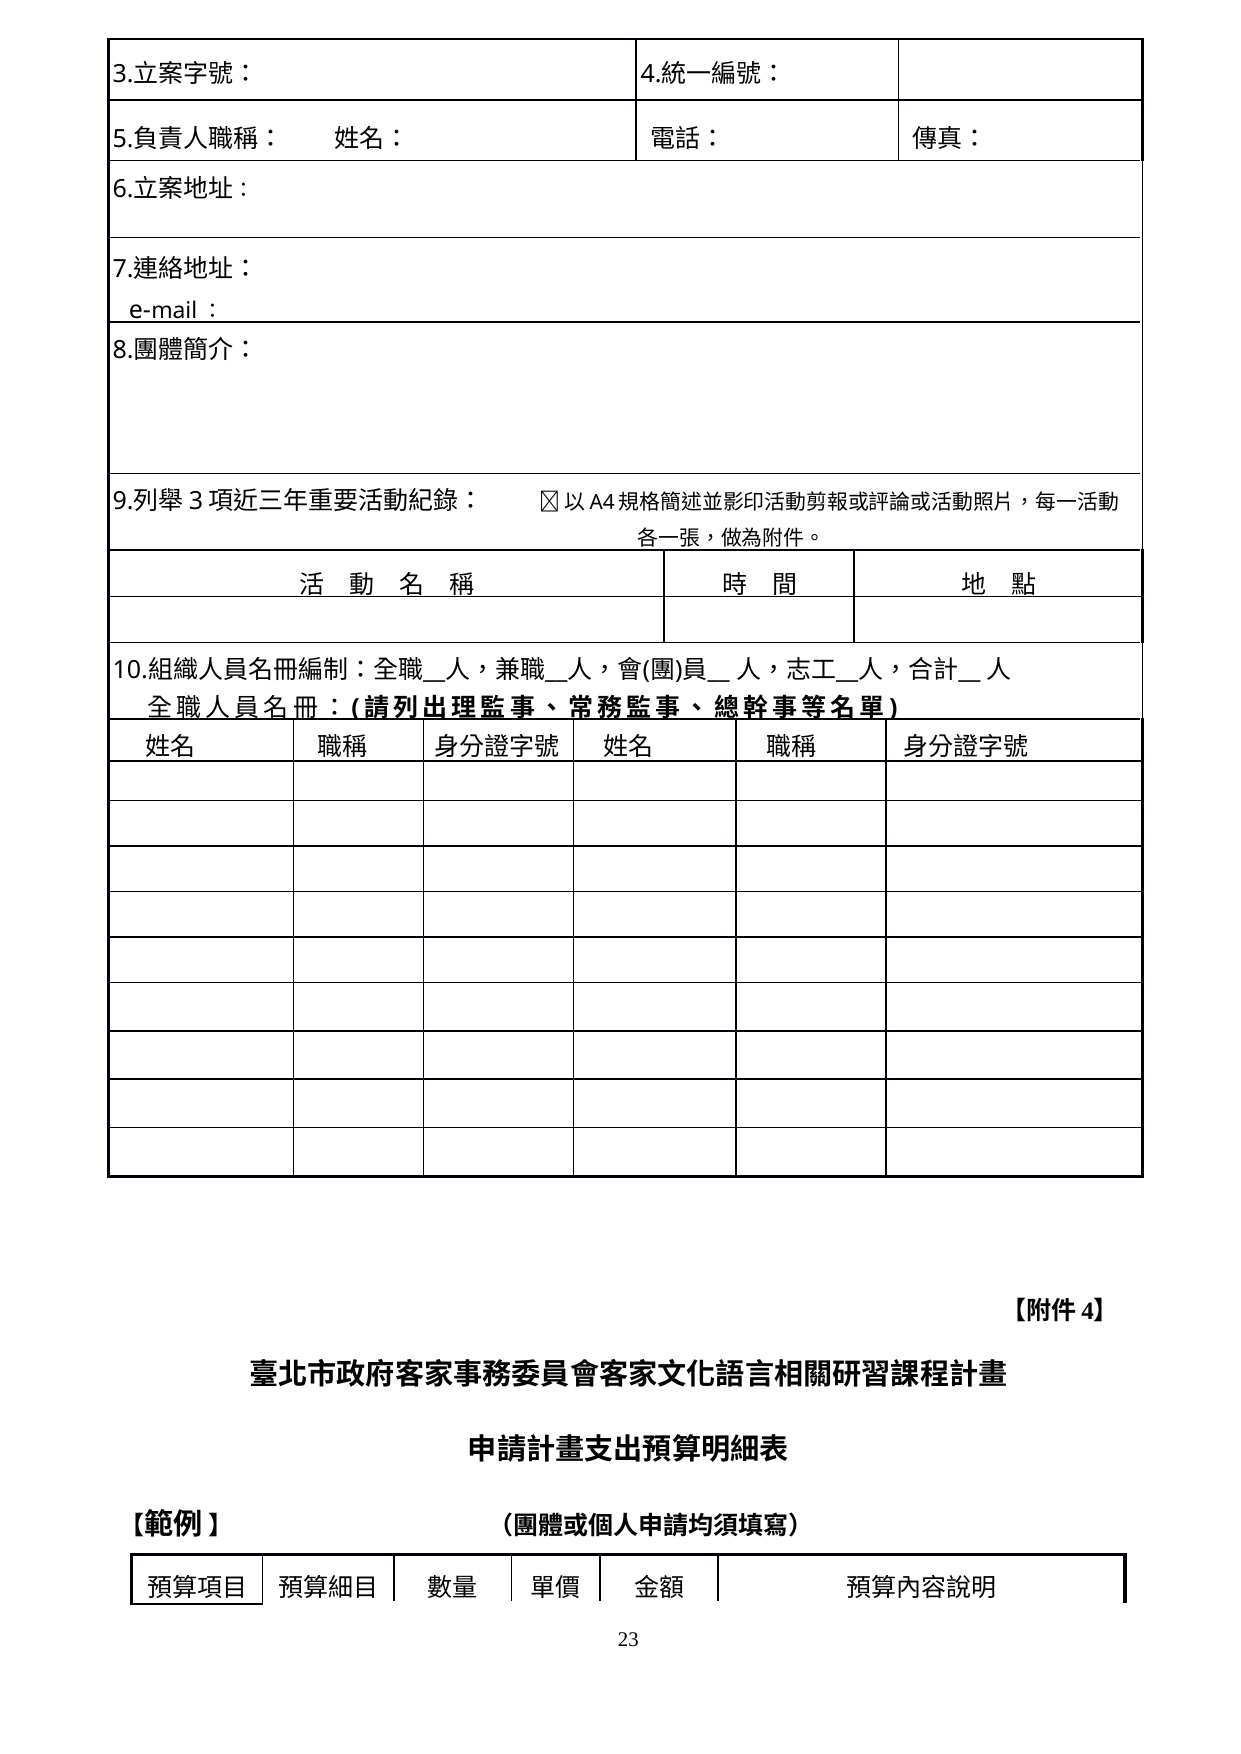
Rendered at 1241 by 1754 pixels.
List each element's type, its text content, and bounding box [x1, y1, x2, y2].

table_cell [424, 762, 573, 799]
table_cell [294, 892, 423, 936]
table_cell [737, 1032, 885, 1078]
table_cell 時 間 [665, 551, 853, 596]
table_cell [574, 938, 735, 982]
table_cell [887, 938, 1141, 982]
table_cell [737, 1128, 885, 1175]
table_cell [574, 762, 735, 799]
table_cell [424, 847, 573, 891]
table_cell [574, 1080, 735, 1127]
table_cell [887, 892, 1141, 936]
table_cell [294, 1032, 423, 1078]
table_cell [737, 1080, 885, 1127]
table_cell [110, 1080, 293, 1127]
table_cell [574, 847, 735, 891]
table_cell 地 點 [855, 549, 1141, 596]
text 【附件4】 [1001, 1290, 1126, 1326]
table_cell 5.負責人職稱： 姓名： [110, 101, 635, 160]
table_cell [574, 801, 735, 845]
table_cell 8.團體簡介： [110, 321, 1142, 472]
table_cell [737, 762, 885, 799]
table_cell [424, 1032, 573, 1078]
table_cell 身分證字號 [424, 720, 573, 760]
table_cell [424, 801, 573, 845]
table_header 預算細目 [263, 1556, 394, 1603]
table_cell [110, 938, 293, 982]
table_cell [110, 597, 663, 641]
table_cell 9.列舉3項近三年重要活動紀錄：  以A4規格簡述並影印活動剪報或評論或活動照片，每一活動各一張，做為附件。 [110, 473, 1142, 549]
text 臺北市政府客家事務委員會客家文化語言相關研習課程計畫 [112, 1328, 1144, 1403]
table_cell [424, 1128, 573, 1175]
table_cell 傳真： [899, 101, 1141, 160]
table_cell [737, 892, 885, 936]
table_cell 4.統一編號： [637, 40, 898, 99]
table_header 數量 [394, 1556, 511, 1603]
subtitle 【範例 】 （團體或個人申請均須填寫） [112, 1478, 1144, 1553]
table_cell 6.立案地址： [110, 160, 1142, 236]
table_cell 3.立案字號： [110, 40, 635, 99]
table_cell [294, 847, 423, 891]
table_cell 姓名 [574, 720, 735, 760]
table_cell [110, 847, 293, 891]
table_cell [737, 983, 885, 1030]
table_cell [887, 1128, 1141, 1175]
table_cell 職稱 [294, 720, 423, 760]
table_header 單價 [511, 1556, 600, 1603]
table_header 預算項目 [133, 1556, 262, 1603]
table_cell [887, 847, 1141, 891]
table_cell [737, 801, 885, 845]
table_cell [665, 597, 853, 641]
table_cell 10.組織人員名冊編制：全職__人，兼職__人，會(團)員__ 人，志工__人，合計__ 人 全職人員名冊：(請列出理監事、常務監事、總幹事等名單) [110, 641, 1142, 718]
table_cell [574, 983, 735, 1030]
table_cell 電話： [637, 101, 898, 160]
table_cell [424, 983, 573, 1030]
table_cell 姓名 [110, 720, 293, 760]
table_cell 活 動 名 稱 [110, 551, 663, 596]
table_cell [899, 40, 1141, 99]
table_cell [424, 1080, 573, 1127]
table_cell [887, 1080, 1141, 1127]
table_cell [887, 1032, 1141, 1078]
table_cell [294, 1080, 423, 1127]
table_cell [737, 938, 885, 982]
text 申請計畫支出預算明細表 [112, 1403, 1144, 1478]
table_cell [110, 801, 293, 845]
table_cell [110, 1032, 293, 1078]
table_cell [574, 1032, 735, 1078]
table_cell [887, 983, 1141, 1030]
table_header 金額 [600, 1556, 718, 1603]
table_cell [424, 892, 573, 936]
table_cell 身分證字號 [887, 718, 1141, 760]
table_cell [110, 892, 293, 936]
table_cell 7.連絡地址： e-mail ： [110, 236, 1142, 321]
table_cell [574, 892, 735, 936]
table_cell [887, 762, 1141, 799]
table_cell [294, 938, 423, 982]
table_cell [887, 801, 1141, 845]
table_cell [110, 762, 293, 799]
table_cell [110, 1128, 293, 1175]
table_cell 職稱 [737, 720, 885, 760]
table_cell [110, 983, 293, 1030]
table_header 預算內容說明 [718, 1556, 1123, 1603]
table_cell [294, 1128, 423, 1175]
table_cell [424, 938, 573, 982]
table_cell [294, 983, 423, 1030]
table_cell [574, 1128, 735, 1175]
table_cell [294, 762, 423, 799]
table_cell [737, 847, 885, 891]
table_cell [855, 597, 1141, 641]
table_cell [294, 801, 423, 845]
